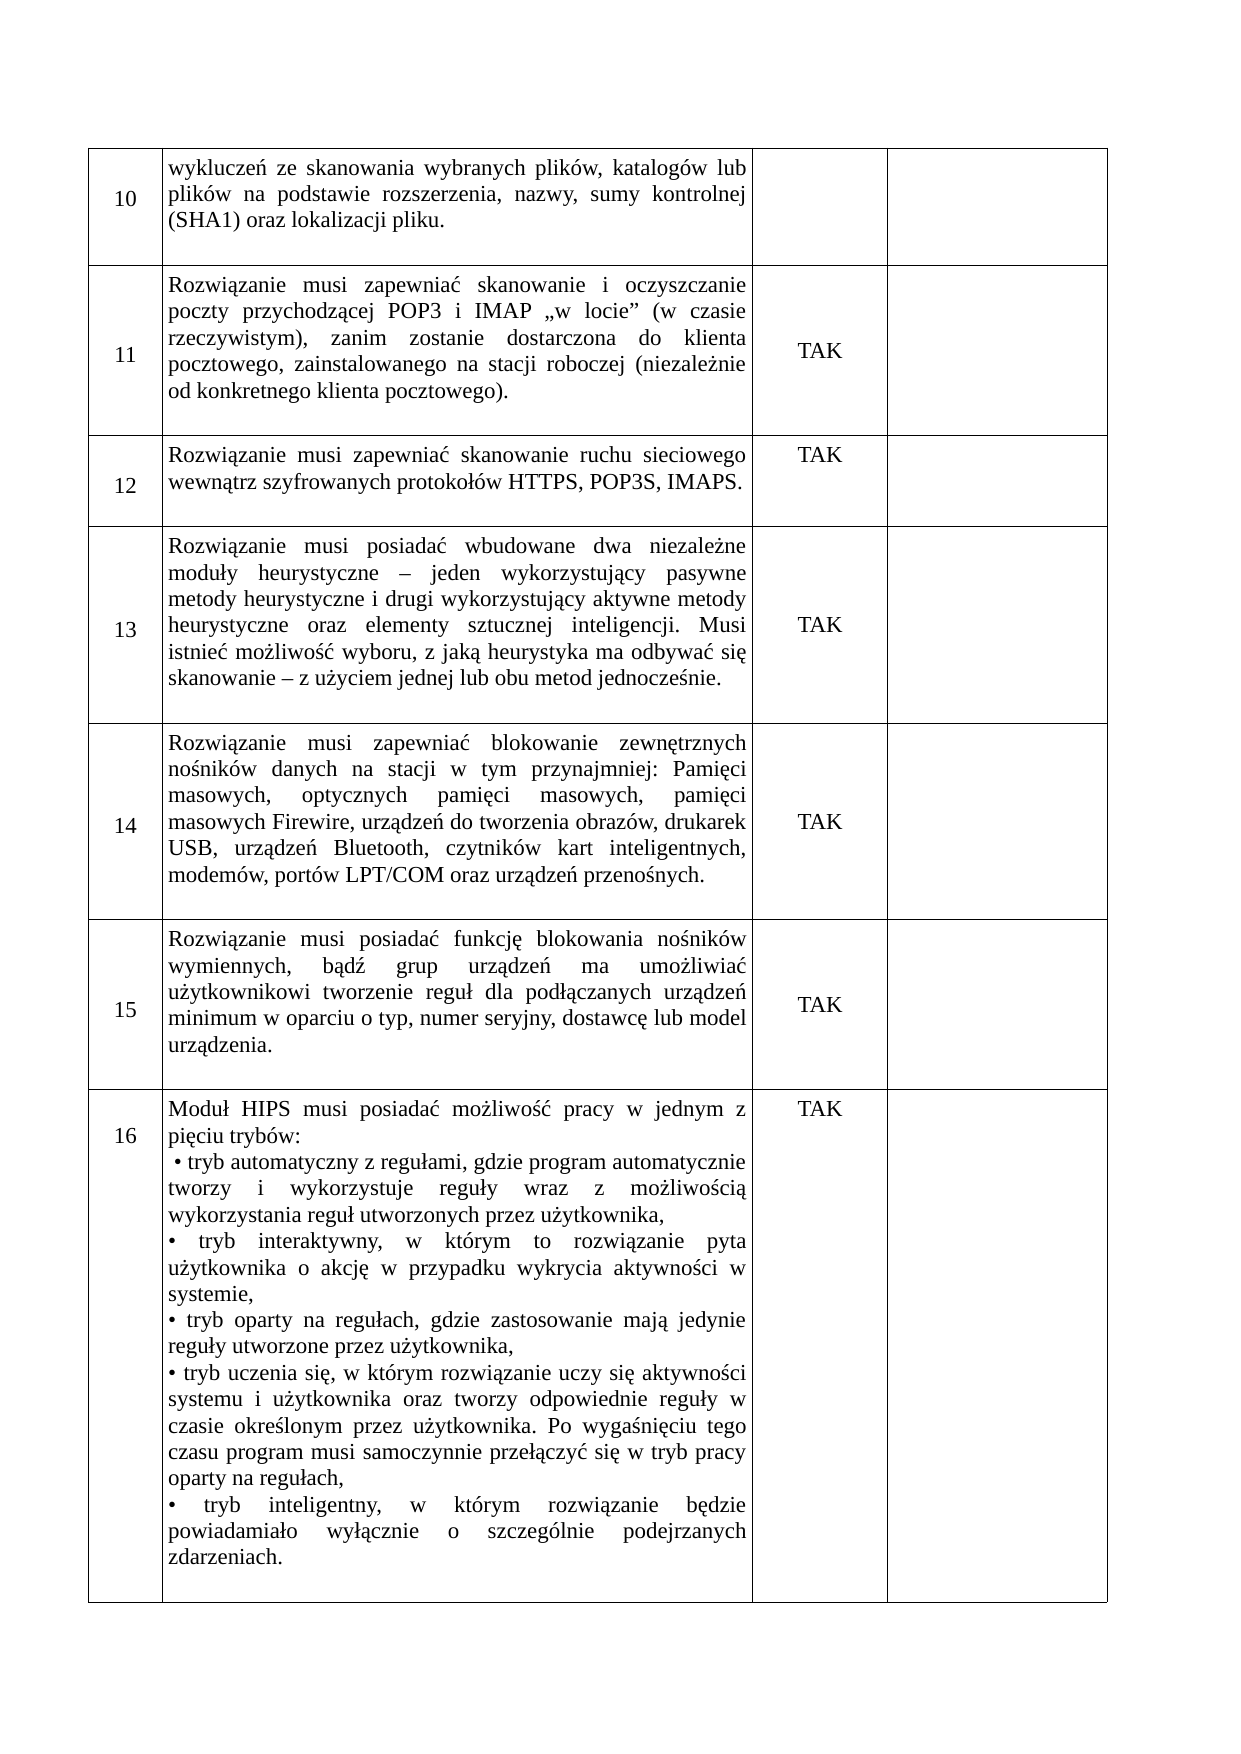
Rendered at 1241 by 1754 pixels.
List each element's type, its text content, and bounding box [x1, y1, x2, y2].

table_cell [888, 149, 1107, 265]
table_cell 13 [89, 527, 162, 723]
table_cell TAK [753, 527, 887, 723]
table_cell [753, 149, 887, 265]
table_cell Rozwiązanie musi zapewniać blokowanie zewnętrznych nośników danych na stacji w tym przynajmniej: Pamięci masowych, optycznych pamięci masowych, pamięci masowych Firewire, urządzeń do tworzenia obrazów, drukarek USB, urządzeń Bluetooth, czytników kart inteligentnych, modemów, portów LPT/COM oraz urządzeń przenośnych. [163, 724, 752, 919]
table_cell [888, 1090, 1107, 1602]
table_cell [888, 920, 1107, 1089]
table_cell TAK [753, 724, 887, 919]
table_cell 12 [89, 436, 162, 526]
table_cell 10 [89, 149, 162, 265]
table_cell [888, 527, 1107, 723]
table_cell [888, 436, 1107, 526]
table_cell TAK [753, 920, 887, 1089]
table_cell 15 [89, 920, 162, 1089]
table_cell Rozwiązanie musi posiadać funkcję blokowania nośników wymiennych, bądź grup urządzeń ma umożliwiać użytkownikowi tworzenie reguł dla podłączanych urządzeń minimum w oparciu o typ, numer seryjny, dostawcę lub model urządzenia. [163, 920, 752, 1089]
table_cell 14 [89, 724, 162, 919]
table_cell wykluczeń ze skanowania wybranych plików, katalogów lub plików na podstawie rozszerzenia, nazwy, sumy kontrolnej (SHA1) oraz lokalizacji pliku. [163, 149, 752, 265]
table_cell TAK [753, 266, 887, 435]
table_cell TAK [753, 1090, 887, 1602]
table_cell 16 [89, 1090, 162, 1602]
table_cell [888, 266, 1107, 435]
table_cell Moduł HIPS musi posiadać możliwość pracy w jednym z pięciu trybów: • tryb automatyczny z regułami, gdzie program automatycznie tworzy i wykorzystuje reguły wraz z możliwością wykorzystania reguł utworzonych przez użytkownika, • tryb interaktywny, w którym to rozwiązanie pyta użytkownika o akcję w przypadku wykrycia aktywności w systemie, • tryb oparty na regułach, gdzie zastosowanie mają jedynie reguły utworzone przez użytkownika, • tryb uczenia się, w którym rozwiązanie uczy się aktywności systemu i użytkownika oraz tworzy odpowiednie reguły w czasie określonym przez użytkownika. Po wygaśnięciu tego czasu program musi samoczynnie przełączyć się w tryb pracy oparty na regułach, • tryb inteligentny, w którym rozwiązanie będzie powiadamiało wyłącznie o szczególnie podejrzanych zdarzeniach. [163, 1090, 752, 1602]
table_cell Rozwiązanie musi zapewniać skanowanie i oczyszczanie poczty przychodzącej POP3 i IMAP „w locie” (w czasie rzeczywistym), zanim zostanie dostarczona do klienta pocztowego, zainstalowanego na stacji roboczej (niezależnie od konkretnego klienta pocztowego). [163, 266, 752, 435]
table_cell 11 [89, 266, 162, 435]
table_cell Rozwiązanie musi zapewniać skanowanie ruchu sieciowego wewnątrz szyfrowanych protokołów HTTPS, POP3S, IMAPS. [163, 436, 752, 526]
table_cell Rozwiązanie musi posiadać wbudowane dwa niezależne moduły heurystyczne – jeden wykorzystujący pasywne metody heurystyczne i drugi wykorzystujący aktywne metody heurystyczne oraz elementy sztucznej inteligencji. Musi istnieć możliwość wyboru, z jaką heurystyka ma odbywać się skanowanie – z użyciem jednej lub obu metod jednocześnie. [163, 527, 752, 723]
table_cell TAK [753, 436, 887, 526]
table_cell [888, 724, 1107, 919]
